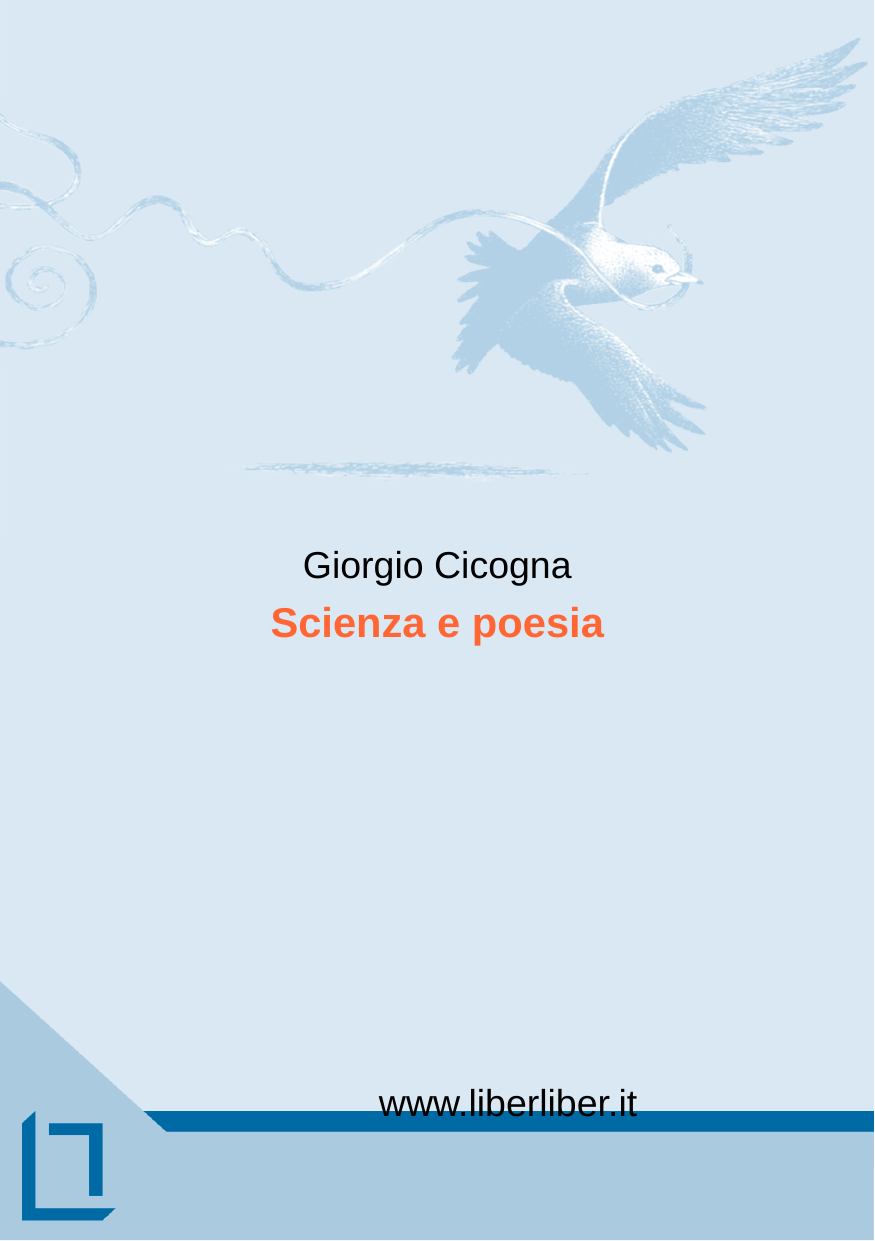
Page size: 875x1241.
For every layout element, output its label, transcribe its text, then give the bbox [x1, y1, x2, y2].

text Scienza e poesia [94, 598, 779, 646]
text www.liberliber.it [331, 1081, 685, 1124]
text Giorgio Cicogna [94, 543, 779, 586]
picture [0, 0, 874, 1241]
